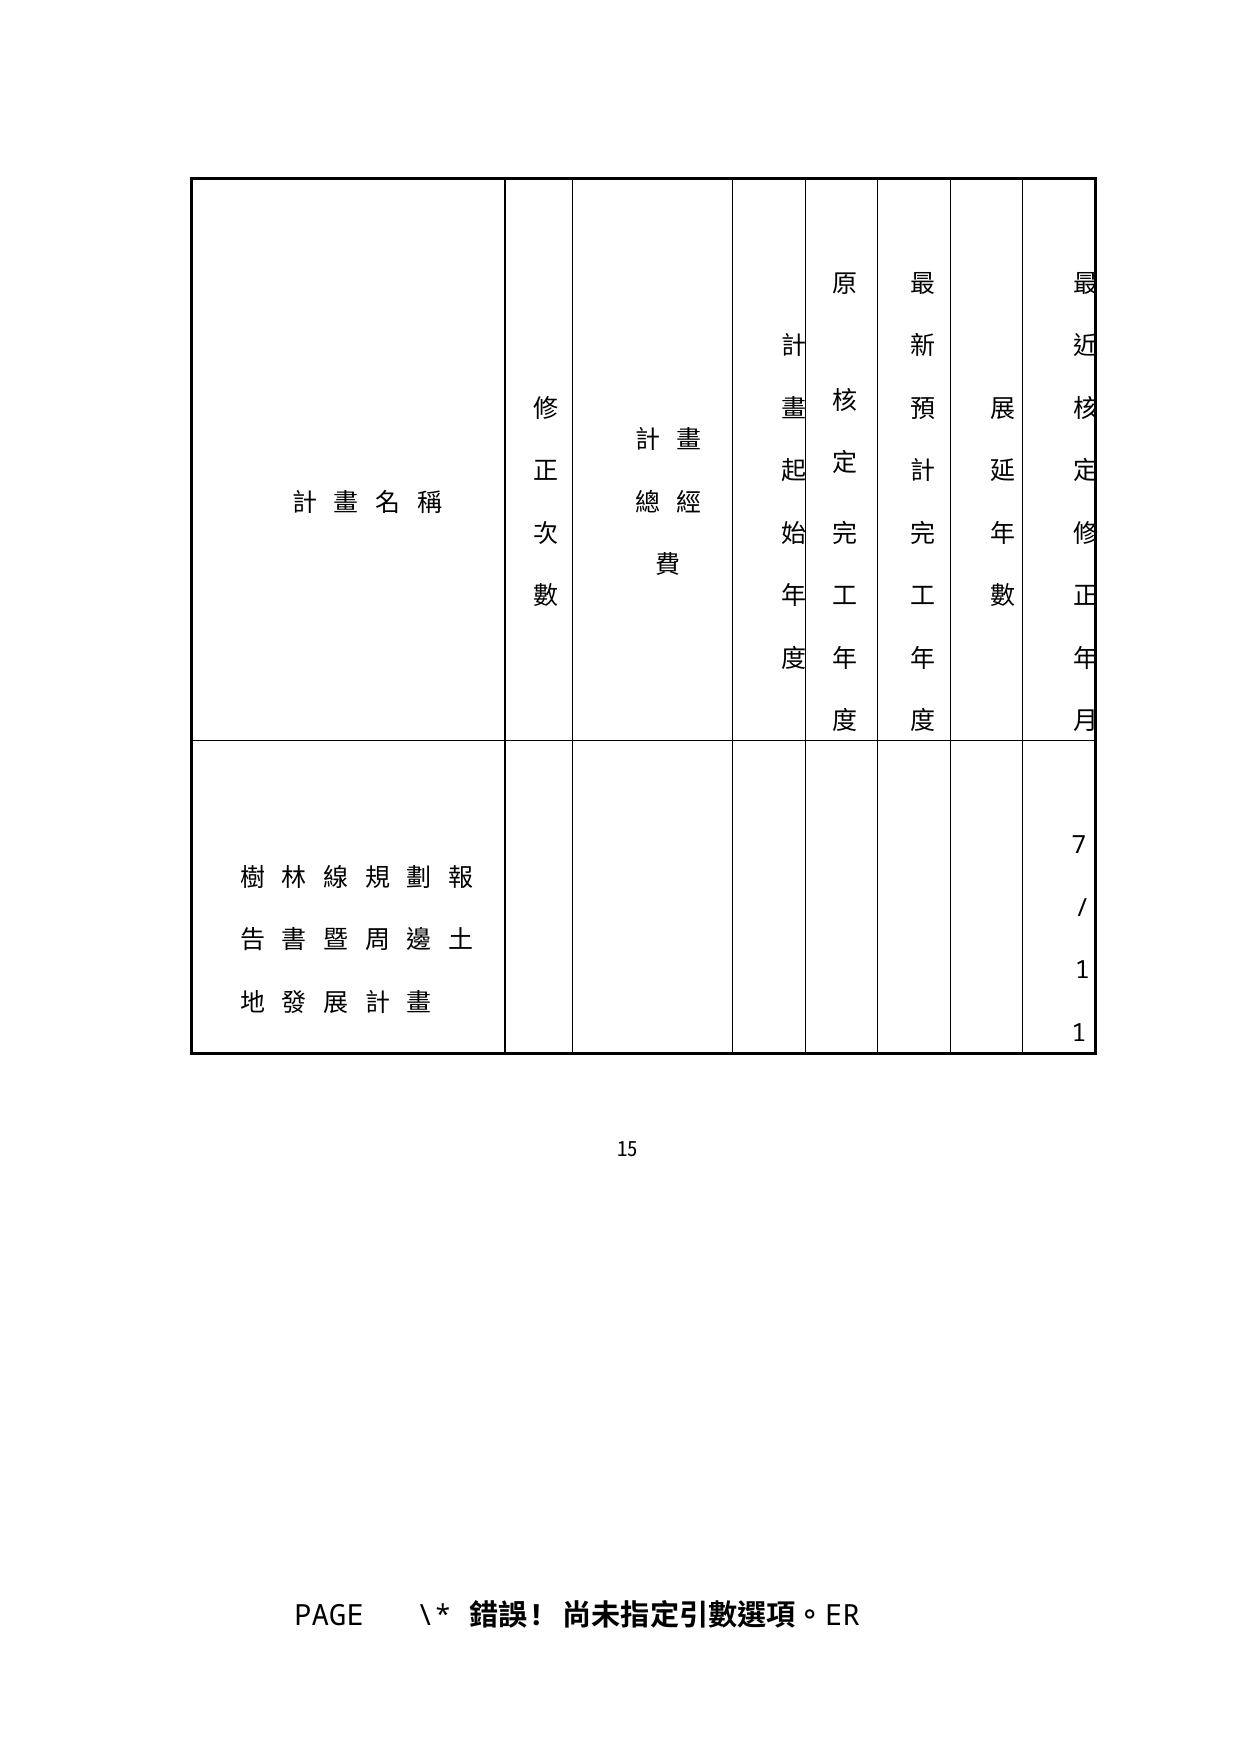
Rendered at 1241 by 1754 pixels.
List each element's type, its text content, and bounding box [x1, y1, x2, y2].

table_cell [878, 741, 950, 1052]
table_cell 7 /11 [1023, 741, 1094, 1052]
table_header 計畫名稱 [193, 180, 504, 740]
table_cell [733, 741, 805, 1052]
table_header 修正次數 [506, 180, 572, 740]
table_header 原 核定 完工年度 [806, 180, 877, 740]
table_cell [573, 741, 732, 1052]
table_header 計畫總經費 [573, 180, 732, 740]
table_cell [506, 741, 572, 1052]
table_header 最新預計完工年度 [878, 180, 950, 740]
table_header 計畫起始年度 [733, 180, 805, 740]
table_header 最近核定修正年月 [1023, 180, 1094, 740]
table_header 展延年數 [951, 180, 1022, 740]
table_cell 樹林線規劃報告書暨周邊土地發展計畫 [193, 741, 504, 1052]
table_cell [806, 741, 877, 1052]
table_cell [951, 741, 1022, 1052]
